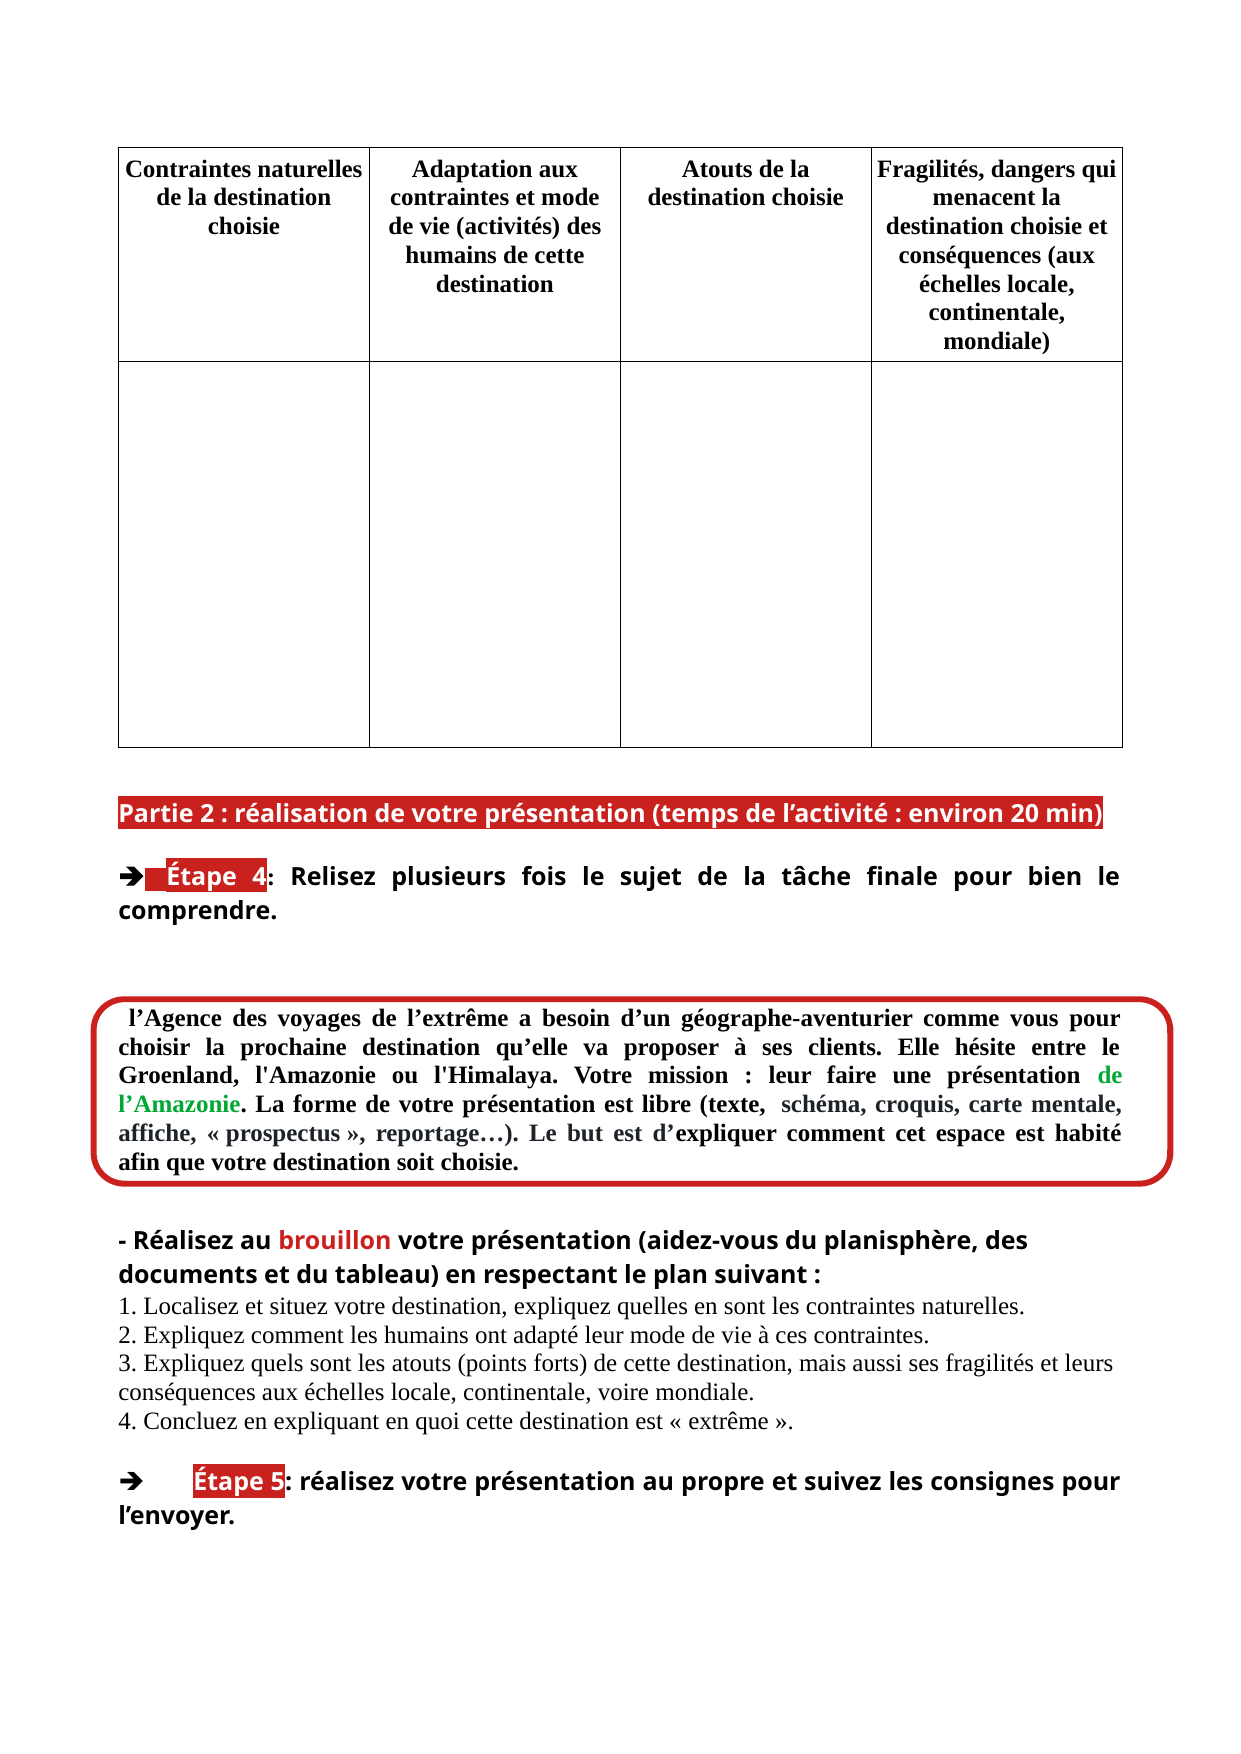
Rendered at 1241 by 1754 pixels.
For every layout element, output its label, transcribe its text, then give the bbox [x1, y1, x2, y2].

table_cell [119, 362, 369, 747]
text - Réalisez au brouillon votre présentation (aidez-vous du planisphère, des [118, 1223, 1122, 1257]
list Étape 5: réalisez votre présentation au propre et suivez les consignes pour l’envoyer. [118, 1463, 1122, 1532]
text 1. Localisez et situez votre destination, expliquez quelles en sont les contraintes naturelles. [118, 1291, 1122, 1320]
table_cell [872, 362, 1122, 747]
table_header Adaptation aux contraintes et mode de vie (activités) des humains de cette destination [370, 148, 620, 361]
text documents et du tableau) en respectant le plan suivant : [118, 1257, 1122, 1291]
text l’Agence des voyages de l’extrême a besoin d’un géographe-aventurier comme vous pour choisir la prochaine destination qu’elle va proposer à ses clients. Elle hésite entre le Groenland, l'Amazonie ou l'Himalaya. Votre mission : leur faire une présentation de l’Amazonie. La forme de votre présentation est libre (texte, schéma, croquis, carte mentale, affiche, « prospectus », reportage…). Le but est d’expliquer comment cet espace est habité afin que votre destination soit choisie. [118, 1003, 1122, 1175]
text 2. Expliquez comment les humains ont adapté leur mode de vie à ces contraintes. [118, 1320, 1122, 1348]
table_header Contraintes naturelles de la destination choisie [119, 148, 369, 361]
text ➔ Étape 4: Relisez plusieurs fois le sujet de la tâche finale pour bien le comprendre. [118, 858, 1122, 926]
table_header Atouts de la destination choisie [621, 148, 871, 361]
table_cell [370, 362, 620, 747]
text Partie 2 : réalisation de votre présentation (temps de l’activité : environ 20 min) [118, 796, 1122, 829]
text 3. Expliquez quels sont les atouts (points forts) de cette destination, mais aussi ses fragilités et leurs conséquences aux échelles locale, continentale, voire mondiale. [118, 1348, 1122, 1406]
text 4. Concluez en expliquant en quoi cette destination est « extrême ». [118, 1406, 1122, 1435]
table_header Fragilités, dangers qui menacent la destination choisie et conséquences (aux échelles locale, continentale, mondiale) [872, 148, 1122, 361]
table_cell [621, 362, 871, 747]
